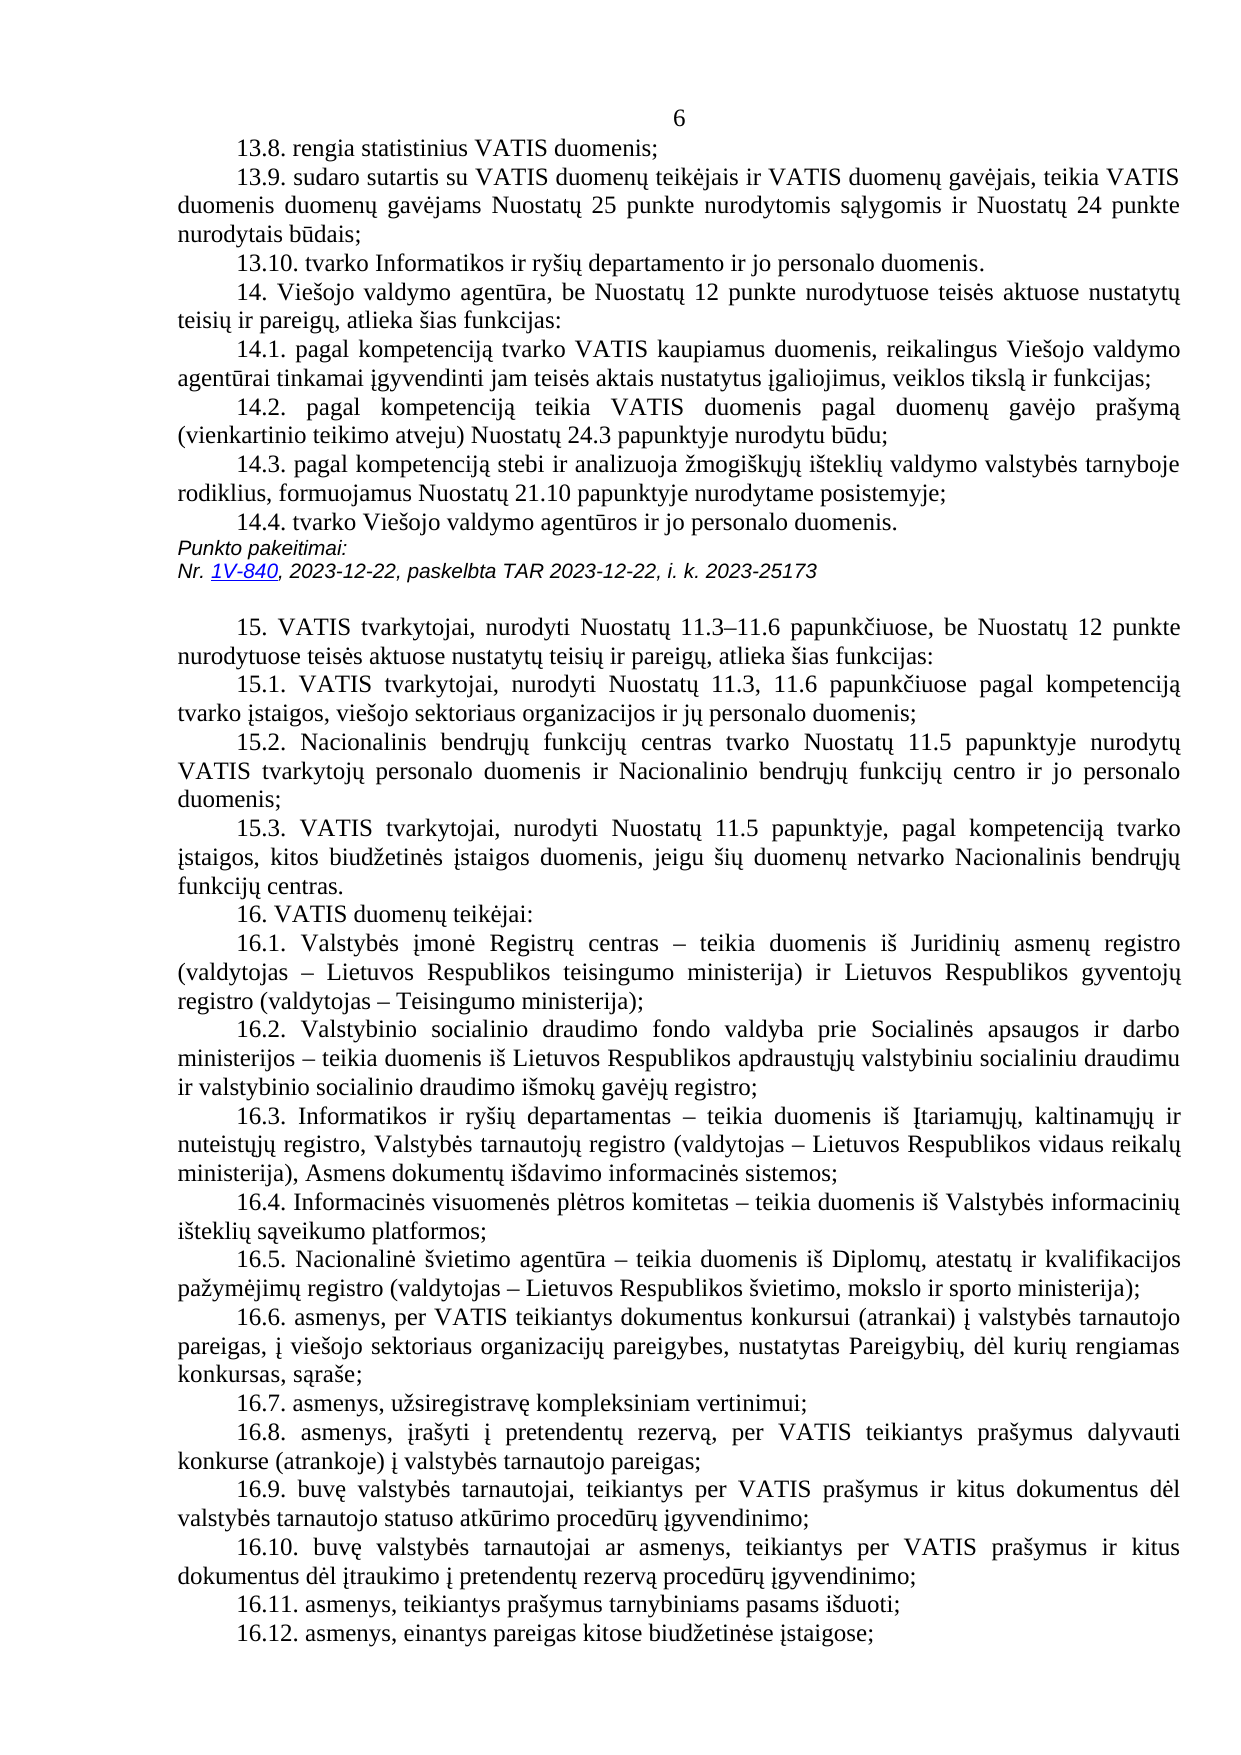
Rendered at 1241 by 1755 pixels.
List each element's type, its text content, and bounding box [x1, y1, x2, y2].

text 16.2. Valstybinio socialinio draudimo fondo valdyba prie Socialinės apsaugos ir darbo ministerijos – teikia duomenis iš Lietuvos Respublikos apdraustųjų valstybiniu socialiniu draudimu ir valstybinio socialinio draudimo išmokų gavėjų registro; [177, 1014, 1181, 1101]
text 16.1. Valstybės įmonė Registrų centras – teikia duomenis iš Juridinių asmenų registro (valdytojas – Lietuvos Respublikos teisingumo ministerija) ir Lietuvos Respublikos gyventojų registro (valdytojas – Teisingumo ministerija); [177, 928, 1181, 1014]
text 15.2. Nacionalinis bendrųjų funkcijų centras tvarko Nuostatų 11.5 papunktyje nurodytų VATIS tvarkytojų personalo duomenis ir Nacionalinio bendrųjų funkcijų centro ir jo personalo duomenis; [177, 727, 1181, 813]
text 16. VATIS duomenų teikėjai: [177, 899, 1181, 928]
text 14.1. pagal kompetenciją tvarko VATIS kaupiamus duomenis, reikalingus Viešojo valdymo agentūrai tinkamai įgyvendinti jam teisės aktais nustatytus įgaliojimus, veiklos tikslą ir funkcijas; [177, 334, 1181, 392]
text 16.12. asmenys, einantys pareigas kitose biudžetinėse įstaigose; [177, 1618, 1181, 1647]
text 15.3. VATIS tvarkytojai, nurodyti Nuostatų 11.5 papunktyje, pagal kompetenciją tvarko įstaigos, kitos biudžetinės įstaigos duomenis, jeigu šių duomenų netvarko Nacionalinis bendrųjų funkcijų centras. [177, 813, 1181, 899]
text 16.7. asmenys, užsiregistravę kompleksiniam vertinimui; [177, 1388, 1181, 1417]
text 16.9. buvę valstybės tarnautojai, teikiantys per VATIS prašymus ir kitus dokumentus dėl valstybės tarnautojo statuso atkūrimo procedūrų įgyvendinimo; [177, 1474, 1181, 1532]
text 13.8. rengia statistinius VATIS duomenis; [177, 133, 1181, 162]
text Punkto pakeitimai: [177, 535, 1181, 559]
text 14. Viešojo valdymo agentūra, be Nuostatų 12 punkte nurodytuose teisės aktuose nustatytų teisių ir pareigų, atlieka šias funkcijas: [177, 277, 1181, 334]
text 14.3. pagal kompetenciją stebi ir analizuoja žmogiškųjų išteklių valdymo valstybės tarnyboje rodiklius, formuojamus Nuostatų 21.10 papunktyje nurodytame posistemyje; [177, 449, 1181, 507]
text 15. VATIS tvarkytojai, nurodyti Nuostatų 11.3–11.6 papunkčiuose, be Nuostatų 12 punkte nurodytuose teisės aktuose nustatytų teisių ir pareigų, atlieka šias funkcijas: [177, 612, 1181, 669]
text 16.10. buvę valstybės tarnautojai ar asmenys, teikiantys per VATIS prašymus ir kitus dokumentus dėl įtraukimo į pretendentų rezervą procedūrų įgyvendinimo; [177, 1532, 1181, 1589]
text 13.9. sudaro sutartis su VATIS duomenų teikėjais ir VATIS duomenų gavėjais, teikia VATIS duomenis duomenų gavėjams Nuostatų 25 punkte nurodytomis sąlygomis ir Nuostatų 24 punkte nurodytais būdais; [177, 162, 1181, 248]
text 16.6. asmenys, per VATIS teikiantys dokumentus konkursui (atrankai) į valstybės tarnautojo pareigas, į viešojo sektoriaus organizacijų pareigybes, nustatytas Pareigybių, dėl kurių rengiamas konkursas, sąraše; [177, 1302, 1181, 1388]
text 13.10. tvarko Informatikos ir ryšių departamento ir jo personalo duomenis. [177, 248, 1181, 277]
text Nr. 1V-840, 2023-12-22, paskelbta TAR 2023-12-22, i. k. 2023-25173 [177, 559, 1181, 583]
text 16.8. asmenys, įrašyti į pretendentų rezervą, per VATIS teikiantys prašymus dalyvauti konkurse (atrankoje) į valstybės tarnautojo pareigas; [177, 1417, 1181, 1474]
text 16.11. asmenys, teikiantys prašymus tarnybiniams pasams išduoti; [177, 1589, 1181, 1618]
text 16.3. Informatikos ir ryšių departamentas – teikia duomenis iš Įtariamųjų, kaltinamųjų ir nuteistųjų registro, Valstybės tarnautojų registro (valdytojas – Lietuvos Respublikos vidaus reikalų ministerija), Asmens dokumentų išdavimo informacinės sistemos; [177, 1101, 1181, 1187]
text 15.1. VATIS tvarkytojai, nurodyti Nuostatų 11.3, 11.6 papunkčiuose pagal kompetenciją tvarko įstaigos, viešojo sektoriaus organizacijos ir jų personalo duomenis; [177, 669, 1181, 727]
text 14.2. pagal kompetenciją teikia VATIS duomenis pagal duomenų gavėjo prašymą (vienkartinio teikimo atveju) Nuostatų 24.3 papunktyje nurodytu būdu; [177, 392, 1181, 449]
text 16.5. Nacionalinė švietimo agentūra – teikia duomenis iš Diplomų, atestatų ir kvalifikacijos pažymėjimų registro (valdytojas – Lietuvos Respublikos švietimo, mokslo ir sporto ministerija); [177, 1244, 1181, 1302]
text 16.4. Informacinės visuomenės plėtros komitetas – teikia duomenis iš Valstybės informacinių išteklių sąveikumo platformos; [177, 1187, 1181, 1244]
text 14.4. tvarko Viešojo valdymo agentūros ir jo personalo duomenis. [177, 507, 1181, 535]
